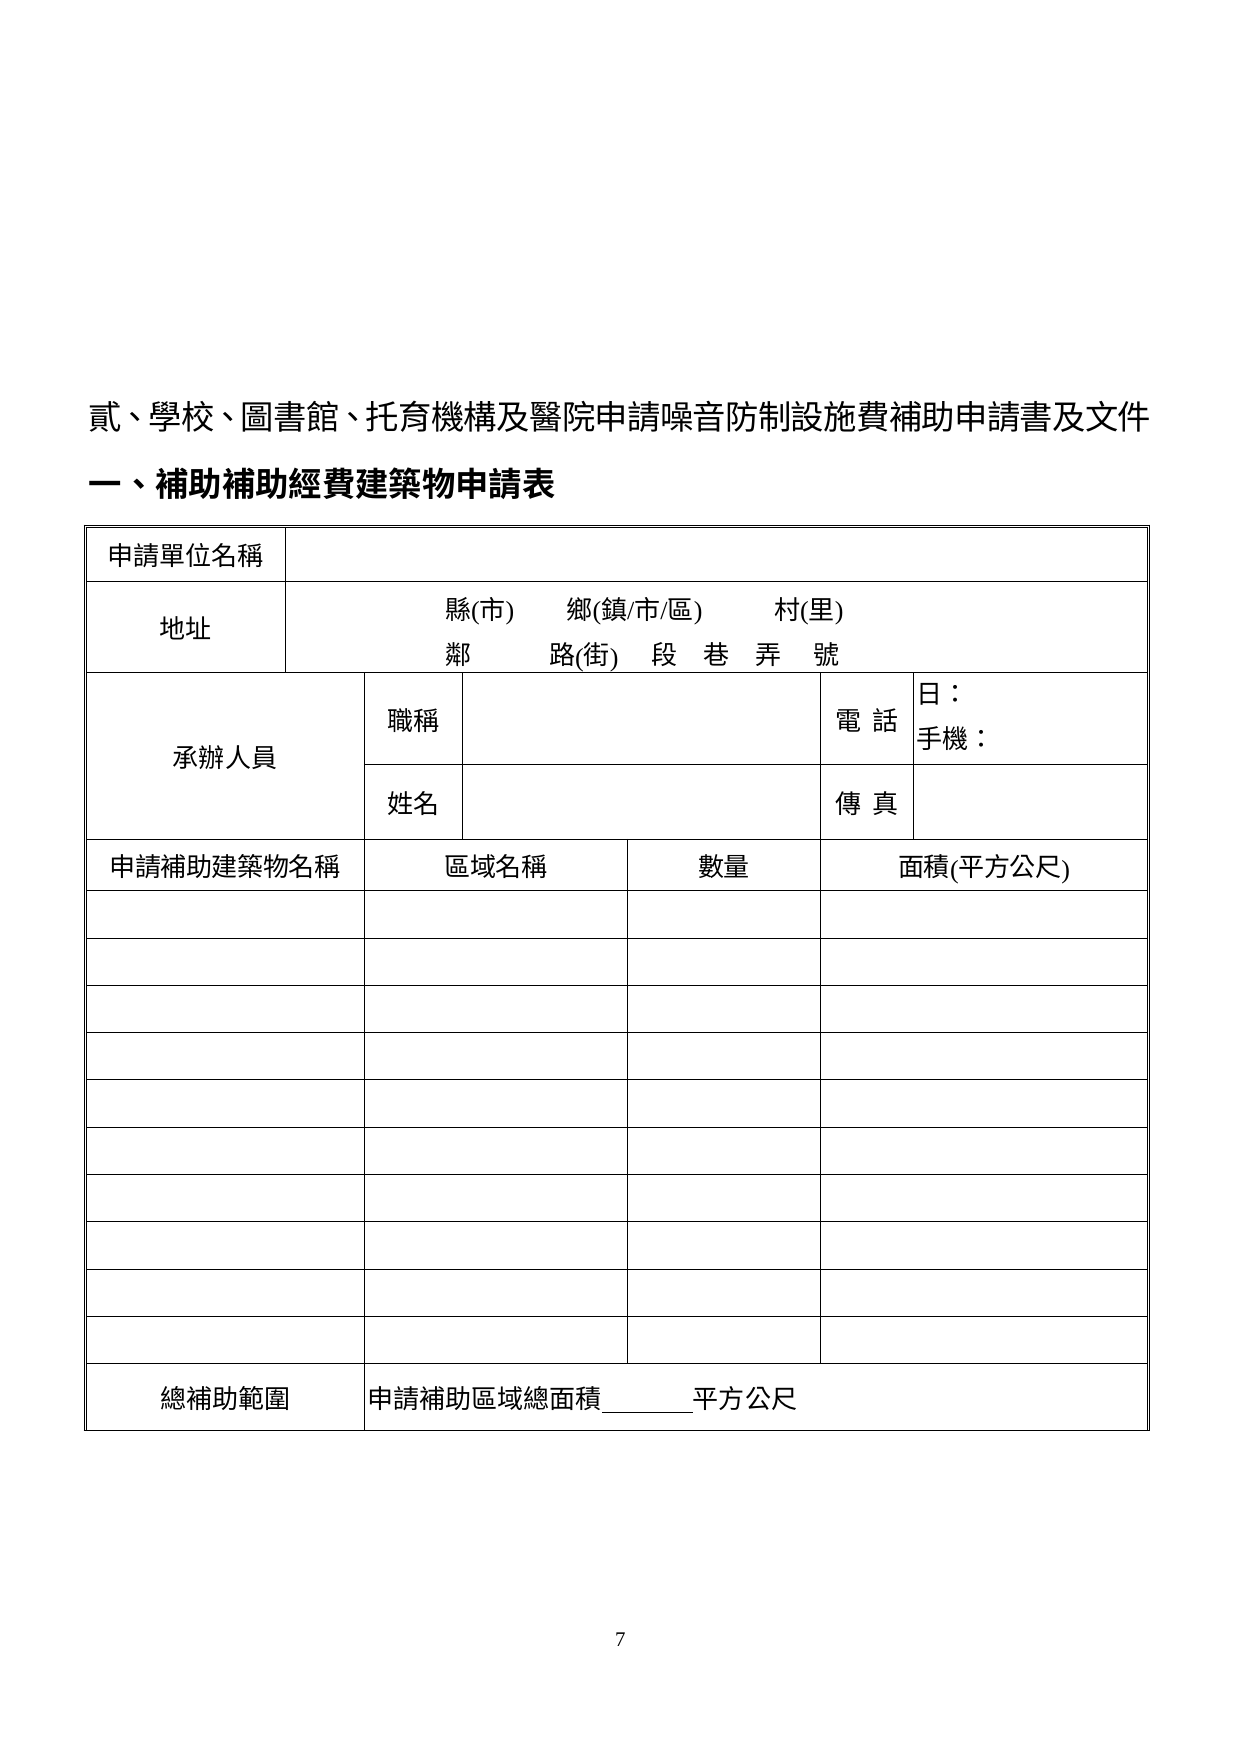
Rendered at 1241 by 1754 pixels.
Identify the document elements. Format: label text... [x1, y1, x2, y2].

table_cell [821, 1128, 1147, 1174]
table_header 申請單位名稱 [87, 528, 285, 581]
table_cell [87, 1080, 364, 1127]
table_cell [821, 1270, 1147, 1316]
table_cell [821, 1175, 1147, 1221]
table_cell [821, 1222, 1147, 1268]
table_cell [821, 1317, 1147, 1363]
table_cell [87, 1033, 364, 1079]
table_cell [628, 1317, 820, 1363]
table_cell 職稱 [365, 673, 462, 764]
table_cell 承辦人員 [87, 673, 364, 839]
table_cell [87, 1222, 364, 1268]
table_cell [365, 1033, 627, 1079]
table_header [286, 528, 1147, 581]
table_cell [87, 1128, 364, 1174]
table_cell [87, 986, 364, 1032]
table_cell [463, 765, 820, 839]
table_cell [821, 939, 1147, 985]
table_cell [628, 986, 820, 1032]
table_cell [87, 1175, 364, 1221]
table_cell 區域名稱 [365, 840, 627, 890]
table_cell [628, 1033, 820, 1079]
table_cell [628, 891, 820, 937]
table_cell [87, 1317, 364, 1363]
table_cell [628, 1175, 820, 1221]
table_cell [365, 1080, 627, 1127]
table_cell [365, 1270, 627, 1316]
table_cell 申請補助區域總面積 平方公尺 [365, 1364, 1147, 1430]
table_cell [365, 939, 627, 985]
table_cell [365, 1175, 627, 1221]
table_cell [365, 891, 627, 937]
table_cell 縣(市) 鄉(鎮/市/區) 村(里) 鄰 路(街) 段 巷 弄 號 [286, 582, 1147, 672]
table_cell [87, 891, 364, 937]
table_cell 傳 真 [821, 765, 913, 839]
table_cell [365, 986, 627, 1032]
table_cell 地址 [87, 582, 285, 672]
table_cell 日： 手機： [914, 673, 1147, 764]
table_cell 申請補助建築物名稱 [87, 840, 364, 890]
table_cell 數量 [628, 840, 820, 890]
table_cell [365, 1222, 627, 1268]
text 貳、學校、圖書館、托育機構及醫院申請噪音防制設施費補助申請書及文件 [89, 391, 1152, 439]
table_cell 姓名 [365, 765, 462, 839]
table_cell [628, 1128, 820, 1174]
table_cell 面積(平方公尺) [821, 840, 1147, 890]
table_cell [365, 1128, 627, 1174]
table_cell [628, 1270, 820, 1316]
table_cell [821, 1080, 1147, 1127]
table_cell [87, 1270, 364, 1316]
table_cell [821, 986, 1147, 1032]
table_cell [365, 1317, 627, 1363]
table_cell [628, 939, 820, 985]
table_cell [628, 1080, 820, 1127]
table_cell [463, 673, 820, 764]
table_cell [87, 939, 364, 985]
table_cell 總補助範圍 [87, 1364, 364, 1430]
table_cell [914, 765, 1147, 839]
table_cell [628, 1222, 820, 1268]
table_cell [821, 1033, 1147, 1079]
text 一、補助補助經費建築物申請表 [89, 457, 1152, 506]
table_cell 電 話 [821, 673, 913, 764]
table_cell [821, 891, 1147, 937]
